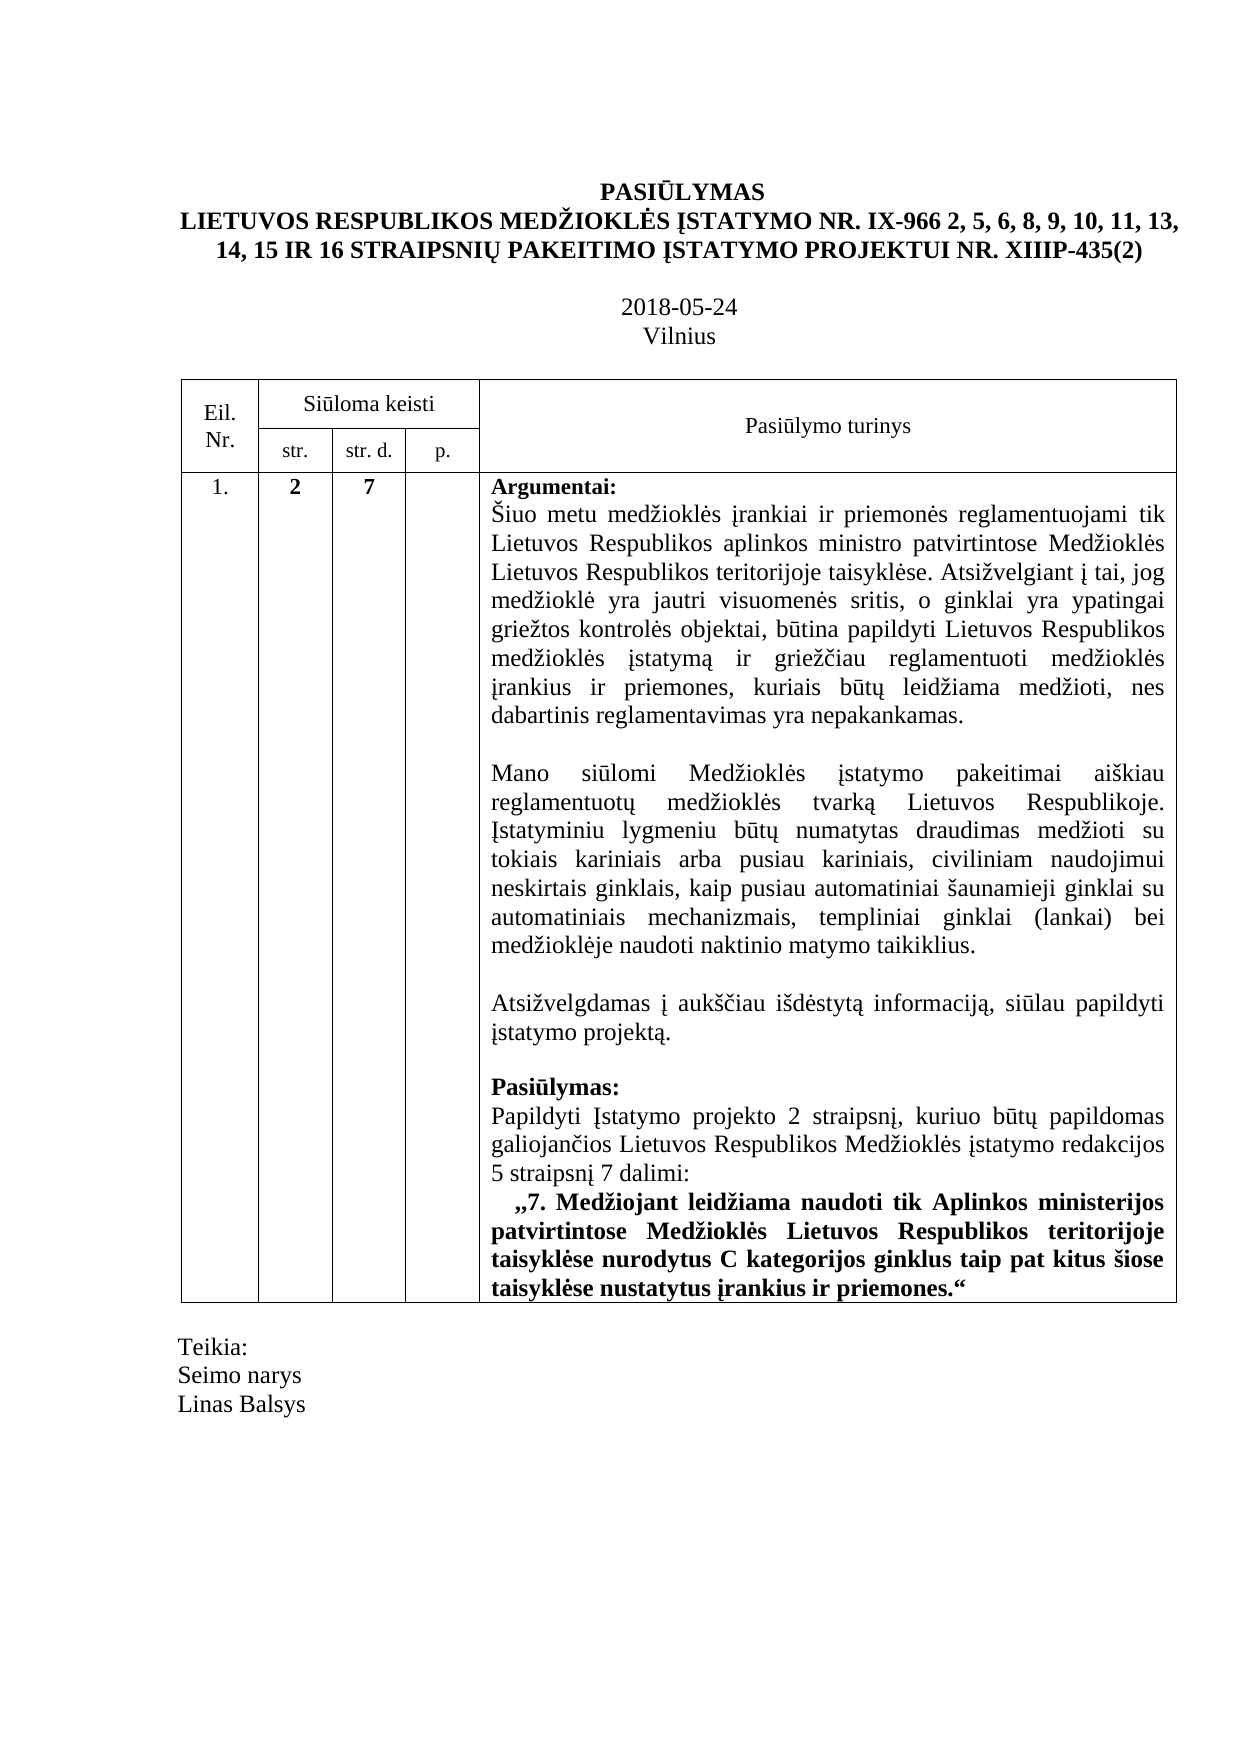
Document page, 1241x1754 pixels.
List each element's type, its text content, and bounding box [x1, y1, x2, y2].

table_cell [406, 473, 479, 1302]
table_header Pasiūlymo turinys [480, 380, 1176, 472]
table_header Siūloma keisti [259, 380, 479, 428]
text Vilnius [177, 321, 1181, 350]
table_cell str. d. [333, 429, 405, 472]
text Teikia: [177, 1332, 1181, 1361]
table_cell p. [406, 429, 479, 472]
text Linas Balsys [177, 1389, 1181, 1418]
text 2018-05-24 [177, 292, 1181, 321]
table_cell Argumentai: Šiuo metu medžioklės įrankiai ir priemonės reglamentuojami tik Lietuvos Respublikos aplinkos ministro patvirtintose Medžioklės Lietuvos Respublikos teritorijoje taisyklėse. Atsižvelgiant į tai, jog medžioklė yra jautri visuomenės sritis, o ginklai yra ypatingai griežtos kontrolės objektai, būtina papildyti Lietuvos Respublikos medžioklės įstatymą ir griežčiau reglamentuoti medžioklės įrankius ir priemones, kuriais būtų leidžiama medžioti, nes dabartinis reglamentavimas yra nepakankamas. Mano siūlomi Medžioklės įstatymo pakeitimai aiškiau reglamentuotų medžioklės tvarką Lietuvos Respublikoje. Įstatyminiu lygmeniu būtų numatytas draudimas medžioti su tokiais kariniais arba pusiau kariniais, civiliniam naudojimui neskirtais ginklais, kaip pusiau automatiniai šaunamieji ginklai su automatiniais mechanizmais, templiniai ginklai (lankai) bei medžioklėje naudoti naktinio matymo taikiklius. Atsižvelgdamas į aukščiau išdėstytą informaciją, siūlau papildyti įstatymo projektą. Pasiūlymas: Papildyti Įstatymo projekto 2 straipsnį, kuriuo būtų papildomas galiojančios Lietuvos Respublikos Medžioklės įstatymo redakcijos 5 straipsnį 7 dalimi: ,,7. Medžiojant leidžiama naudoti tik Aplinkos ministerijos patvirtintose Medžioklės Lietuvos Respublikos teritorijoje taisyklėse nurodytus C kategorijos ginklus taip pat kitus šiose taisyklėse nustatytus įrankius ir priemones.“ [480, 473, 1176, 1302]
text Seimo narys [177, 1361, 1181, 1389]
text LIETUVOS RESPUBLIKOS MEDŽIOKLĖS ĮSTATYMO NR. IX-966 2, 5, 6, 8, 9, 10, 11, 13, 14, 15 IR 16 STRAIPSNIŲ PAKEITIMO ĮSTATYMO PROJEKTUI NR. XIIIP-435(2) [177, 206, 1181, 263]
text PASIŪLYMAS [177, 177, 1181, 206]
table_cell 1. [182, 473, 258, 1302]
table_cell 2 [259, 473, 332, 1302]
table_cell 7 [333, 473, 405, 1302]
table_header Eil. Nr. [182, 380, 258, 472]
table_cell str. [259, 429, 332, 472]
